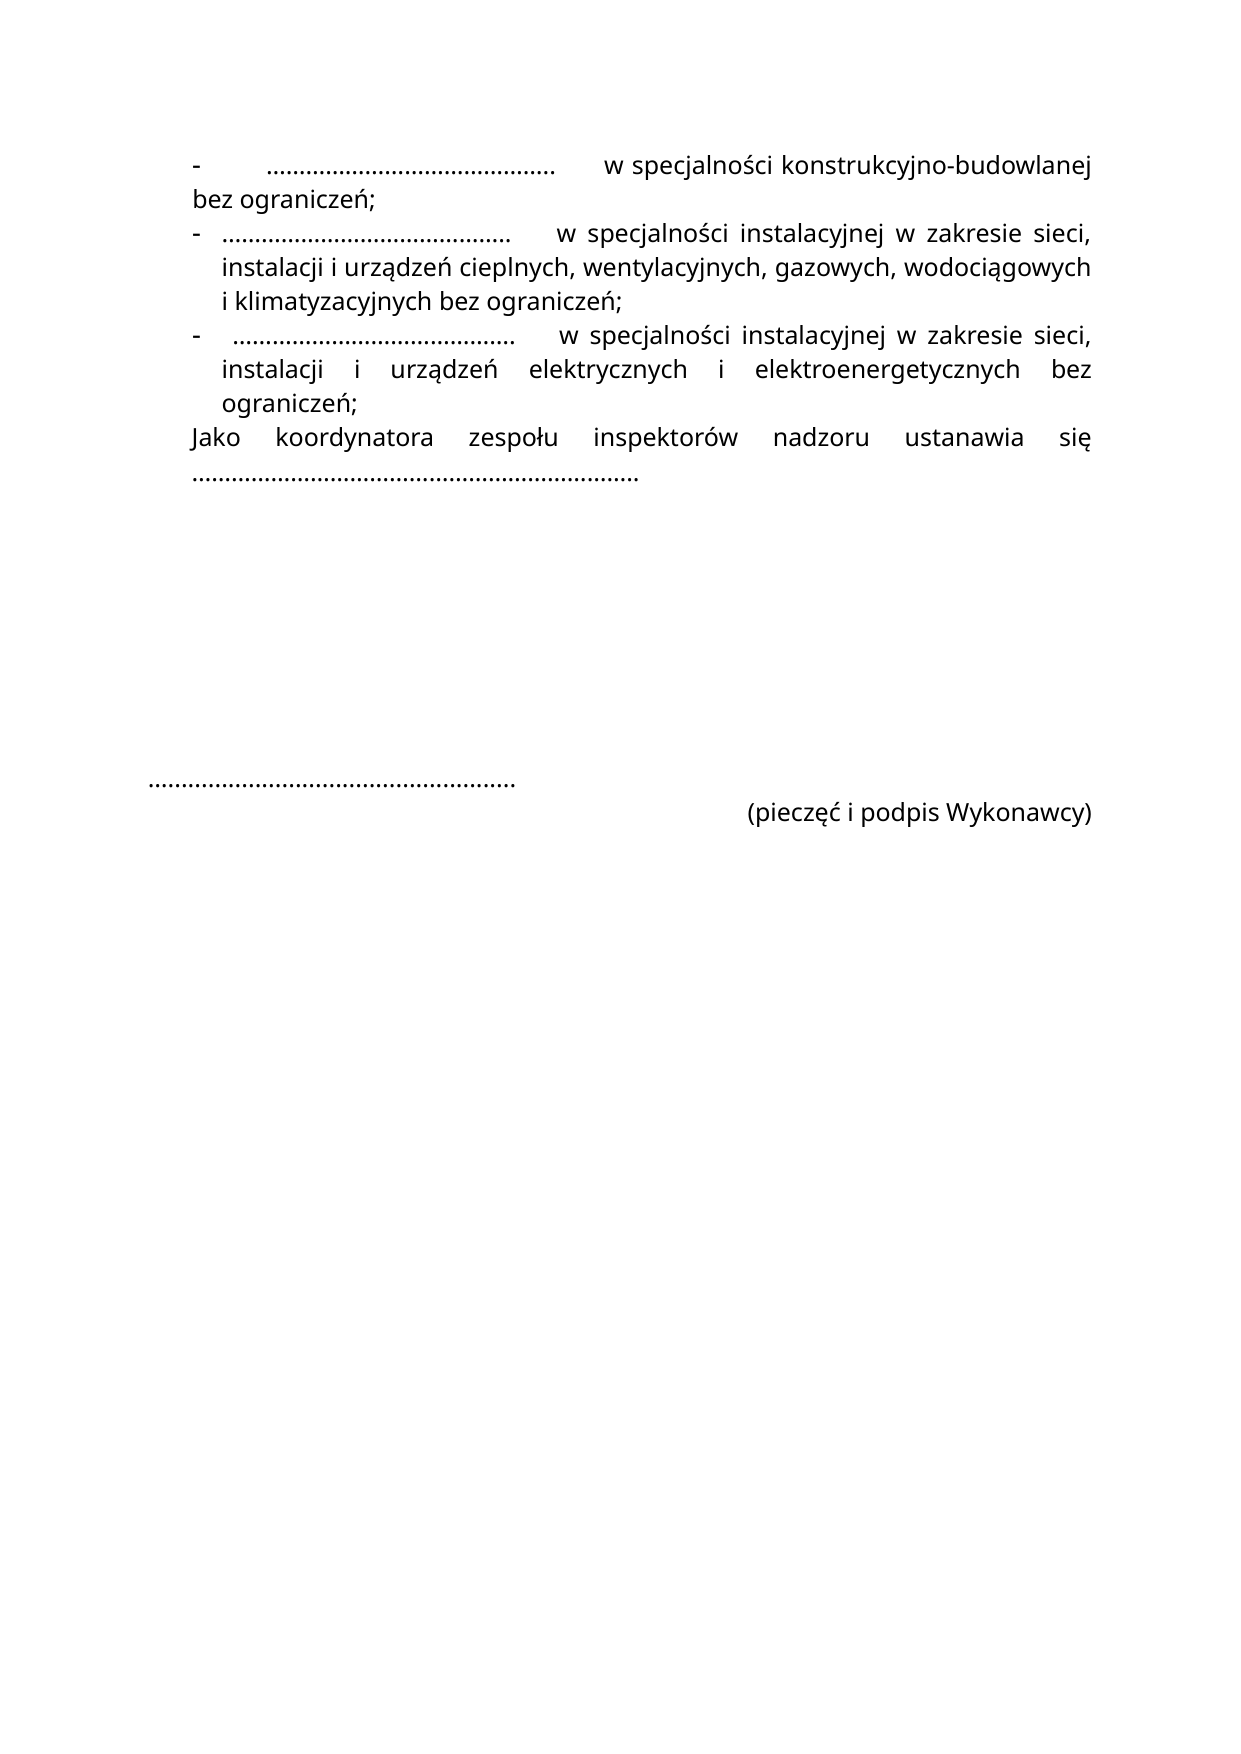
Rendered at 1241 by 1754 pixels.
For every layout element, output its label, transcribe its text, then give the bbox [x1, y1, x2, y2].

list …………………………………….. w specjalności instalacyjnej w zakresie sieci, instalacji i urządzeń cieplnych, wentylacyjnych, gazowych, wodociągowych i klimatyzacyjnych bez ograniczeń; [192, 216, 1093, 318]
text Jako koordynatora zespołu inspektorów nadzoru ustanawia się ………………………………………………………….. [191, 420, 1093, 488]
text (pieczęć i podpis Wykonawcy) [148, 795, 1093, 829]
text ….................................................... [148, 693, 1093, 795]
list …………………………………….. w specjalności konstrukcyjno-budowlanej bez ograniczeń; [192, 148, 1093, 216]
list ……………………………………. w specjalności instalacyjnej w zakresie sieci, instalacji i urządzeń elektrycznych i elektroenergetycznych bez ograniczeń; [192, 318, 1093, 420]
